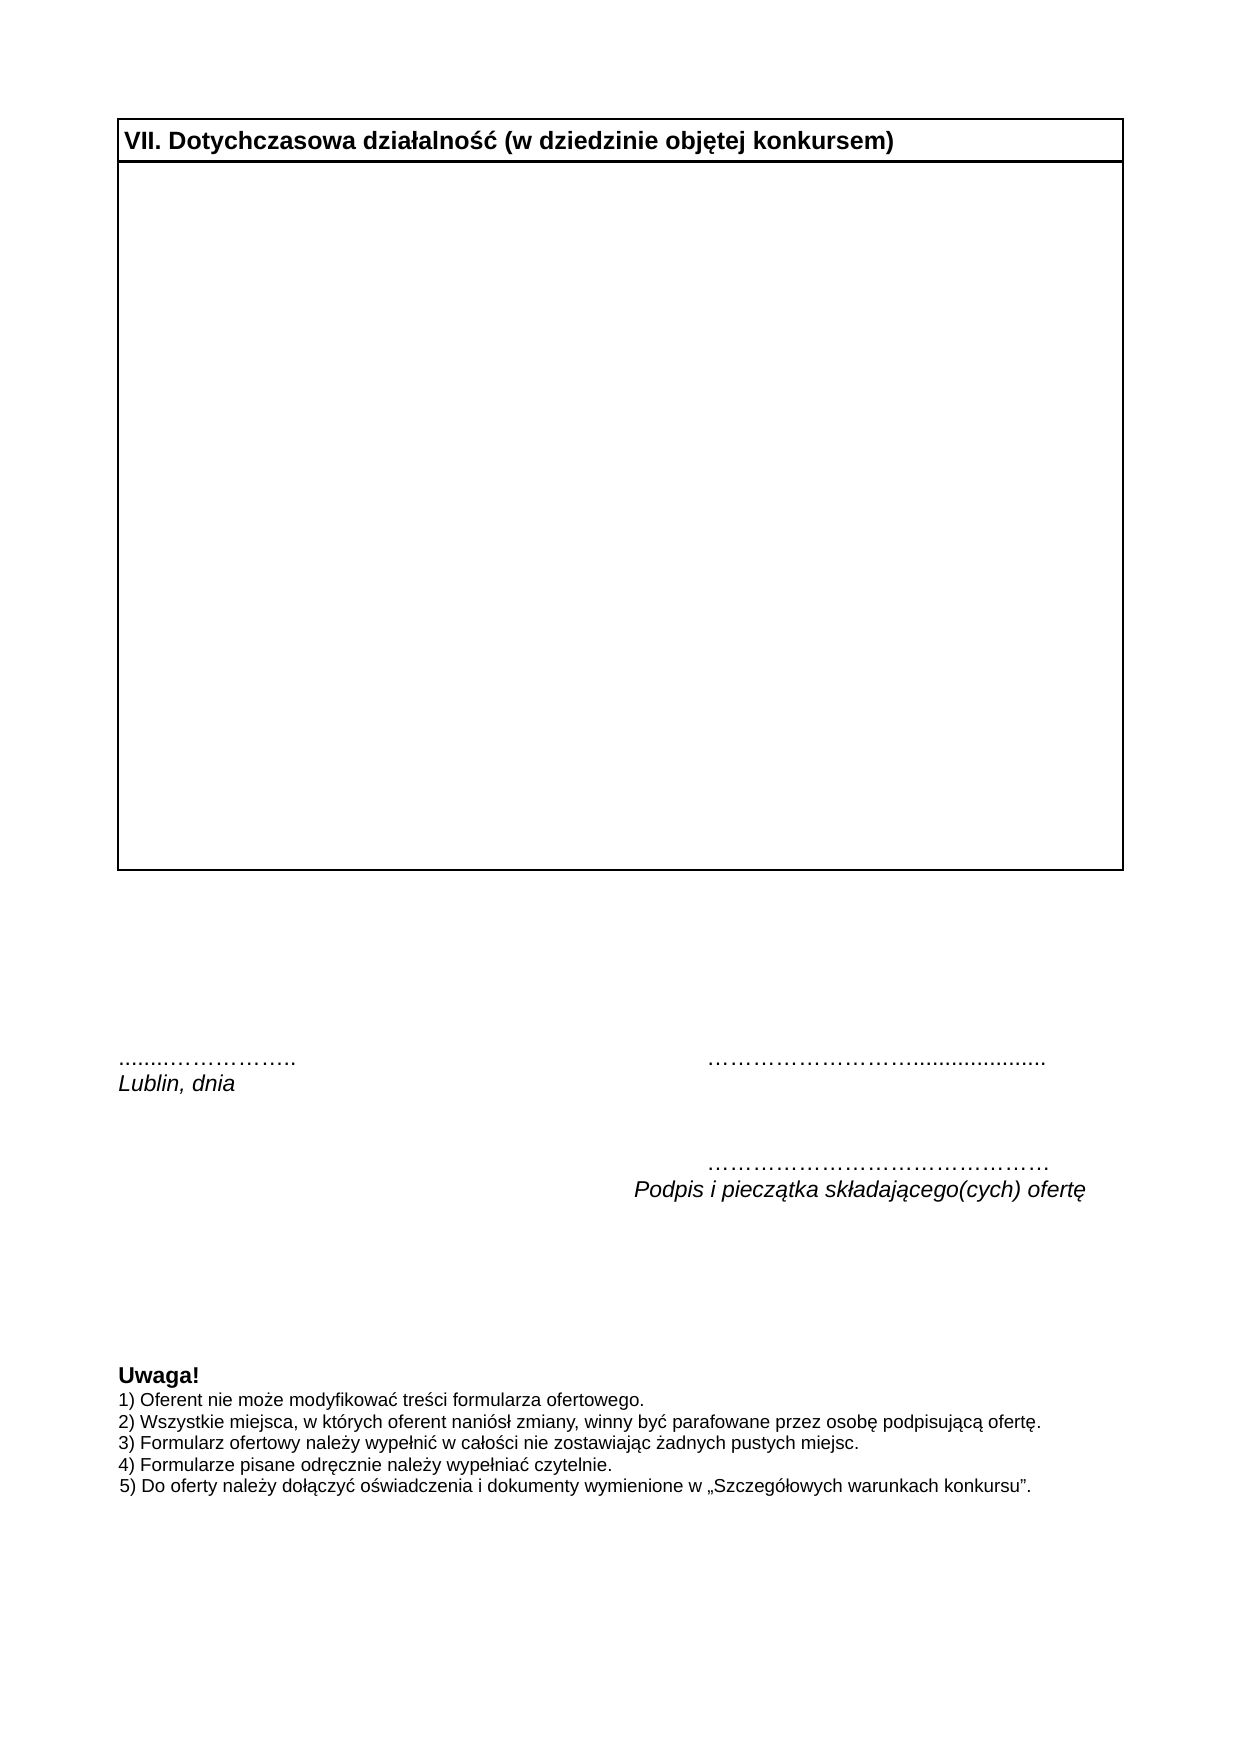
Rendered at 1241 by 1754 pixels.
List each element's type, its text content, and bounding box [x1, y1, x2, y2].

text Lublin, dnia [118, 1070, 1122, 1097]
text 4) Formularze pisane odręcznie należy wypełniać czytelnie. [118, 1453, 1122, 1475]
text 3) Formularz ofertowy należy wypełnić w całości nie zostawiając żadnych pustych miejsc. [118, 1432, 1122, 1453]
text ……………………………………… [118, 1149, 1122, 1176]
list 5) Do oferty należy dołączyć oświadczenia i dokumenty wymienione w „Szczegółowych warunkach konkursu”. [82, 1475, 1122, 1497]
text Uwaga! [118, 1362, 1122, 1389]
text ........…………….. ………………………..................... [118, 1044, 1122, 1070]
table_cell [119, 163, 1122, 869]
text 2) Wszystkie miejsca, w których oferent naniósł zmiany, winny być parafowane przez osobę podpisującą ofertę. [118, 1410, 1122, 1432]
table_cell VII. Dotychczasowa działalność (w dziedzinie objętej konkursem) [119, 120, 1122, 160]
text 1) Oferent nie może modyfikować treści formularza ofertowego. [118, 1389, 1122, 1410]
text Podpis i pieczątka składającego(cych) ofertę [487, 1176, 1122, 1202]
